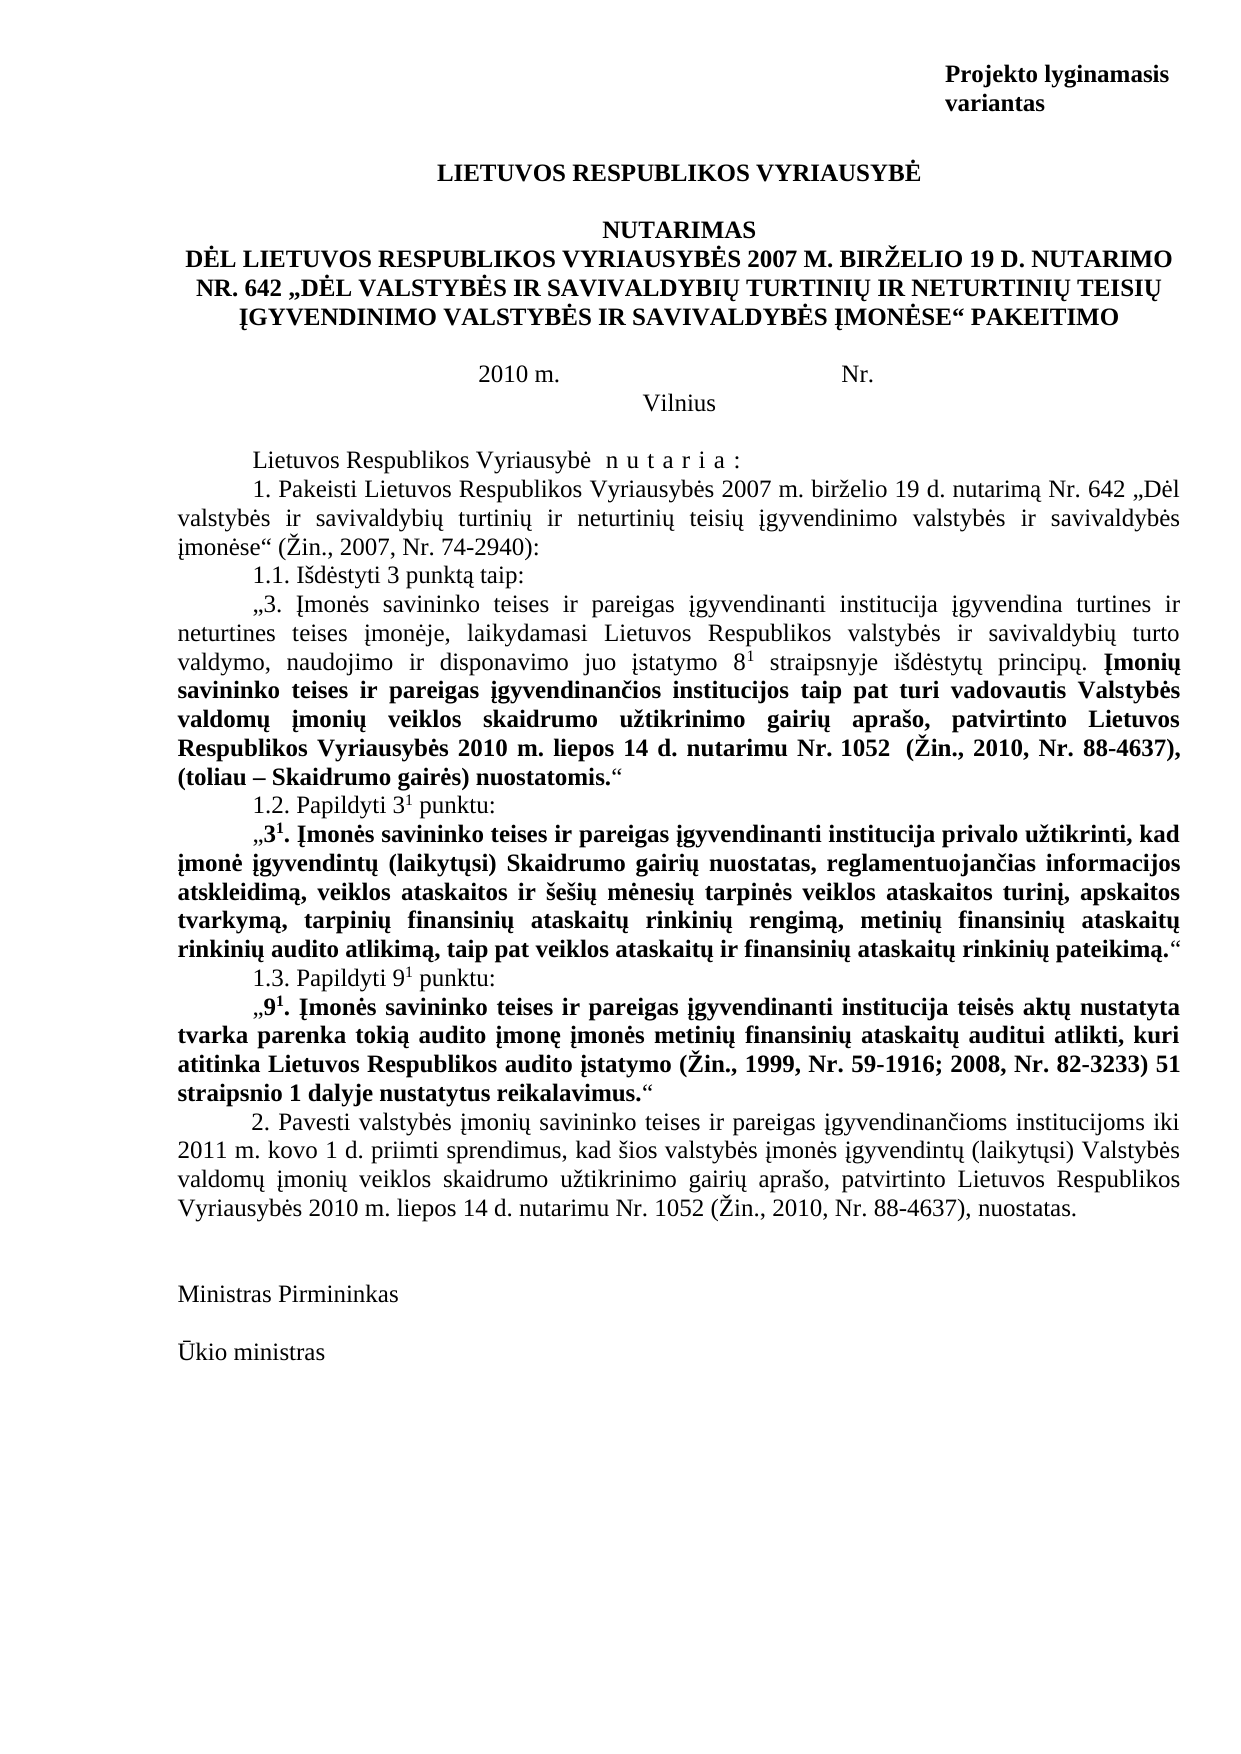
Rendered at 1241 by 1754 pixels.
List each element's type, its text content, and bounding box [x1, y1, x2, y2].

text „3. Įmonės savininko teises ir pareigas įgyvendinanti institucija įgyvendina turtines ir neturtines teises įmonėje, laikydamasi Lietuvos Respublikos valstybės ir savivaldybių turto valdymo, naudojimo ir disponavimo juo įstatymo 81 straipsnyje išdėstytų principų. Įmonių savininko teises ir pareigas įgyvendinančios institucijos taip pat turi vadovautis Valstybės valdomų įmonių veiklos skaidrumo užtikrinimo gairių aprašo, patvirtinto Lietuvos Respublikos Vyriausybės 2010 m. liepos 14 d. nutarimu Nr. 1052 (Žin., 2010, Nr. 88-4637), (toliau – Skaidrumo gairės) nuostatomis.“ [177, 589, 1181, 790]
text Vilnius [177, 388, 1181, 417]
text Projekto lyginamasis [945, 59, 1181, 88]
text 2010 m. Nr. [177, 359, 1181, 388]
text NUTARIMAS [177, 215, 1181, 244]
text „91. Įmonės savininko teises ir pareigas įgyvendinanti institucija teisės aktų nustatyta tvarka parenka tokią audito įmonę įmonės metinių finansinių ataskaitų auditui atlikti, kuri atitinka Lietuvos Respublikos audito įstatymo (Žin., 1999, Nr. 59-1916; 2008, Nr. 82-3233) 51 straipsnio 1 dalyje nustatytus reikalavimus.“ [177, 992, 1181, 1107]
text „31. Įmonės savininko teises ir pareigas įgyvendinanti institucija privalo užtikrinti, kad įmonė įgyvendintų (laikytųsi) Skaidrumo gairių nuostatas, reglamentuojančias informacijos atskleidimą, veiklos ataskaitos ir šešių mėnesių tarpinės veiklos ataskaitos turinį, apskaitos tvarkymą, tarpinių finansinių ataskaitų rinkinių rengimą, metinių finansinių ataskaitų rinkinių audito atlikimą, taip pat veiklos ataskaitų ir finansinių ataskaitų rinkinių pateikimą.“ [177, 819, 1181, 963]
text Ūkio ministras [177, 1337, 1210, 1365]
text 2. Pavesti valstybės įmonių savininko teises ir pareigas įgyvendinančioms institucijoms iki 2011 m. kovo 1 d. priimti sprendimus, kad šios valstybės įmonės įgyvendintų (laikytųsi) Valstybės valdomų įmonių veiklos skaidrumo užtikrinimo gairių aprašo, patvirtinto Lietuvos Respublikos Vyriausybės 2010 m. liepos 14 d. nutarimu Nr. 1052 (Žin., 2010, Nr. 88-4637), nuostatas. [177, 1107, 1181, 1222]
text Ministras Pirmininkas [177, 1279, 1210, 1308]
text 1.3. Papildyti 91 punktu: [177, 963, 1181, 992]
text Lietuvos Respublikos Vyriausybė nutaria: [177, 445, 1181, 474]
text 1.2. Papildyti 31 punktu: [177, 790, 1181, 819]
subtitle Lietuvos Respublikos Vyriausybė [177, 158, 1181, 187]
text variantas [945, 88, 1181, 117]
text DĖL LIETUVOS RESPUBLIKOS VYRIAUSYBĖS 2007 M. BIRŽELIO 19 D. NUTARIMO nR. 642 „dĖL VALSTYBĖS IR SAVIVALDYBIŲ TURTINIŲ IR NETURTINIŲ TEISIŲ ĮGYVENDINIMO VALSTYBĖS IR SAVIVALDYBĖS ĮMONĖSE“ PAKEITIMO [177, 244, 1181, 330]
text 1.1. Išdėstyti 3 punktą taip: [177, 560, 1181, 589]
text 1. Pakeisti Lietuvos Respublikos Vyriausybės 2007 m. birželio 19 d. nutarimą Nr. 642 „Dėl valstybės ir savivaldybių turtinių ir neturtinių teisių įgyvendinimo valstybės ir savivaldybės įmonėse“ (Žin., 2007, Nr. 74-2940): [177, 474, 1181, 560]
